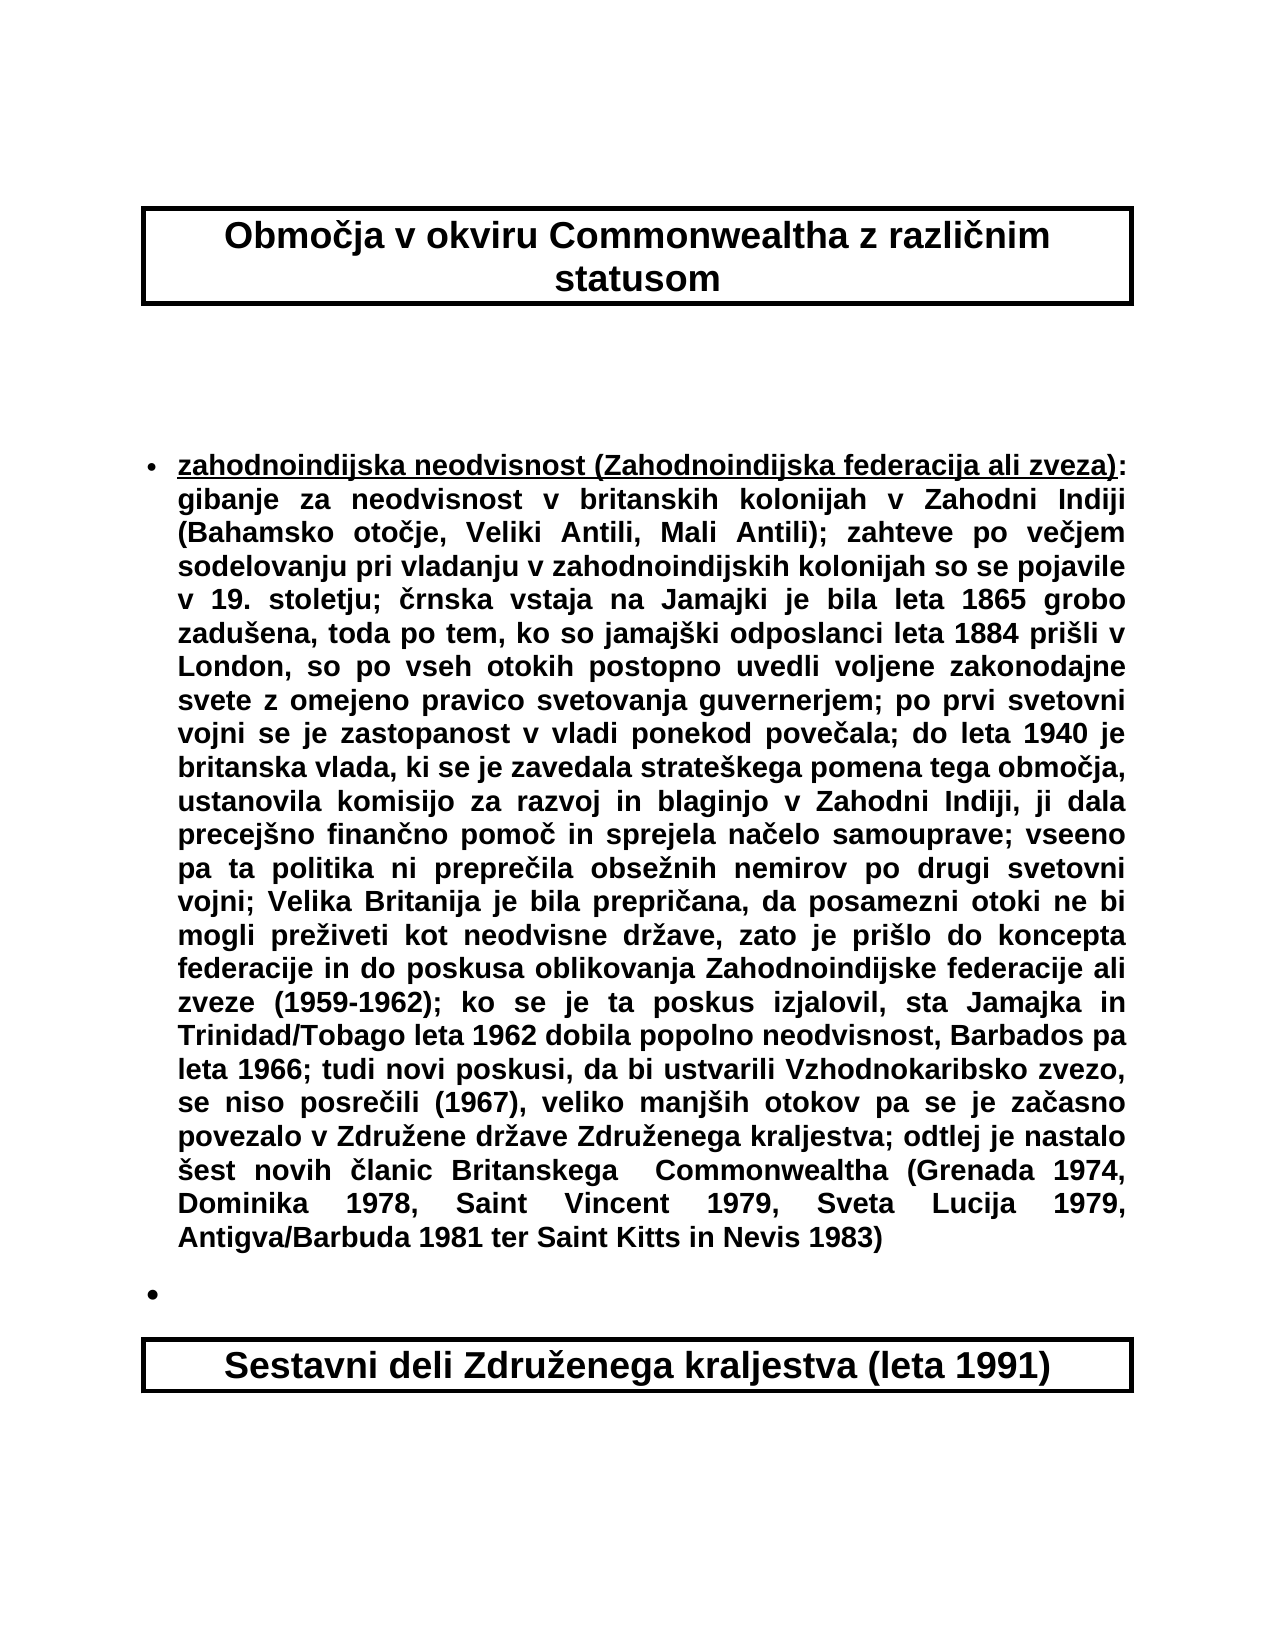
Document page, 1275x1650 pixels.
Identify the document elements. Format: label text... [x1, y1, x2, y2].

text Območja v okviru Commonwealtha z različnim statusom [146, 211, 1129, 301]
text Sestavni deli Združenega kraljestva (leta 1991) [146, 1342, 1129, 1389]
list zahodnoindijska neodvisnost (Zahodnoindijska federacija ali zveza): gibanje za neodvisnost v britanskih kolonijah v Zahodni Indiji (Bahamsko otočje, Veliki Antili, Mali Antili); zahteve po večjem sodelovanju pri vladanju v zahodnoindijskih kolonijah so se pojavile v 19. stoletju; črnska vstaja na Jamajki je bila leta 1865 grobo zadušena, toda po tem, ko so jamajški odposlanci leta 1884 prišli v London, so po vseh otokih postopno uvedli voljene zakonodajne svete z omejeno pravico svetovanja guvernerjem; po prvi svetovni vojni se je zastopanost v vladi ponekod povečala; do leta 1940 je britanska vlada, ki se je zavedala strateškega pomena tega območja, ustanovila komisijo za razvoj in blaginjo v Zahodni Indiji, ji dala precejšno finančno pomoč in sprejela načelo samouprave; vseeno pa ta politika ni preprečila obsežnih nemirov po drugi svetovni vojni; Velika Britanija je bila prepričana, da posamezni otoki ne bi mogli preživeti kot neodvisne države, zato je prišlo do koncepta federacije in do poskusa oblikovanja Zahodnoindijske federacije ali zveze (1959-1962); ko se je ta poskus izjalovil, sta Jamajka in Trinidad/Tobago leta 1962 dobila popolno neodvisnost, Barbados pa leta 1966; tudi novi poskusi, da bi ustvarili Vzhodnokaribsko zvezo, se niso posrečili (1967), veliko manjših otokov pa se je začasno povezalo v Združene države Združenega kraljestva; odtlej je nastalo šest novih članic Britanskega Commonwealtha (Grenada 1974, Dominika 1978, Saint Vincent 1979, Sveta Lucija 1979, Antigva/Barbuda 1981 ter Saint Kitts in Nevis 1983) [148, 448, 1127, 1253]
